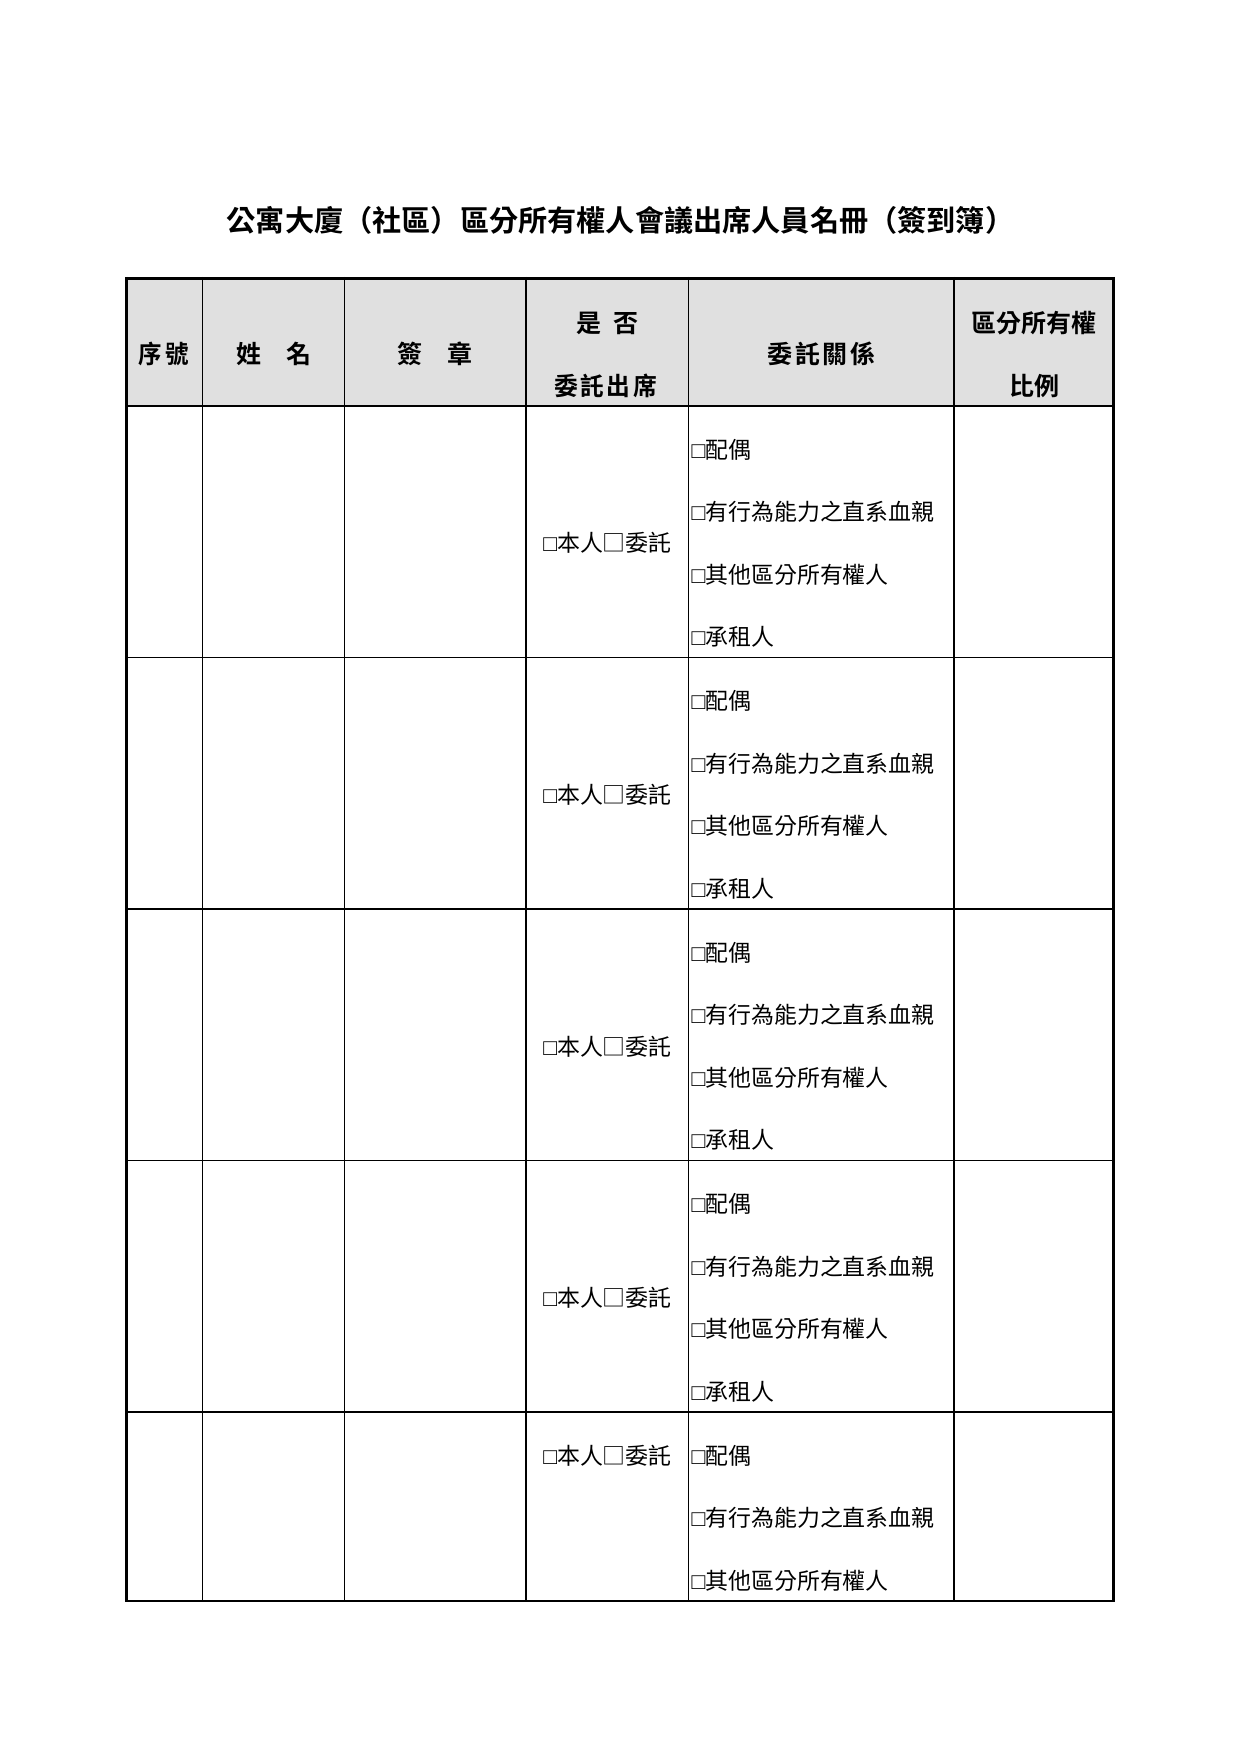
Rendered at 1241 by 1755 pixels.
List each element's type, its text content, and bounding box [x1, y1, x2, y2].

table_header 序號 [128, 280, 202, 405]
table_cell [955, 1413, 1112, 1600]
table_cell □配偶 □有行為能力之直系血親 □其他區分所有權人 □承租人 [689, 658, 953, 908]
text 公寓大廈（社區）區分所有權人會議出席人員名冊（簽到簿） [118, 177, 1122, 239]
table_cell [203, 1161, 344, 1411]
table_cell [345, 1161, 525, 1411]
table_cell [345, 1413, 525, 1600]
table_cell □配偶 □有行為能力之直系血親 □其他區分所有權人 [689, 1413, 953, 1600]
table_header 是 否 委託出席 [527, 280, 688, 405]
table_cell [128, 407, 202, 656]
table_cell [955, 407, 1112, 656]
table_cell [203, 658, 344, 908]
table_cell [345, 407, 525, 656]
table_header 委託關係 [689, 280, 953, 405]
table_cell □本人□委託 [527, 658, 688, 908]
table_cell □本人□委託 [527, 1413, 688, 1600]
table_cell [203, 1413, 344, 1600]
table_cell [128, 1161, 202, 1411]
table_cell [955, 658, 1112, 908]
table_cell [955, 1161, 1112, 1411]
table_header 姓 名 [203, 280, 344, 405]
table_cell □配偶 □有行為能力之直系血親 □其他區分所有權人 □承租人 [689, 910, 953, 1159]
table_cell [128, 658, 202, 908]
table_cell □本人□委託 [527, 1161, 688, 1411]
table_header 簽 章 [345, 280, 525, 405]
table_cell □本人□委託 [527, 407, 688, 656]
table_header 區分所有權 比例 [955, 280, 1112, 405]
table_cell [345, 910, 525, 1159]
table_cell [345, 658, 525, 908]
table_cell □本人□委託 [527, 910, 688, 1159]
table_cell [128, 1413, 202, 1600]
table_cell □配偶 □有行為能力之直系血親 □其他區分所有權人 □承租人 [689, 1161, 953, 1411]
table_cell [128, 910, 202, 1159]
table_cell [955, 910, 1112, 1159]
table_cell [203, 910, 344, 1159]
table_cell [203, 407, 344, 656]
table_cell □配偶 □有行為能力之直系血親 □其他區分所有權人 □承租人 [689, 407, 953, 656]
